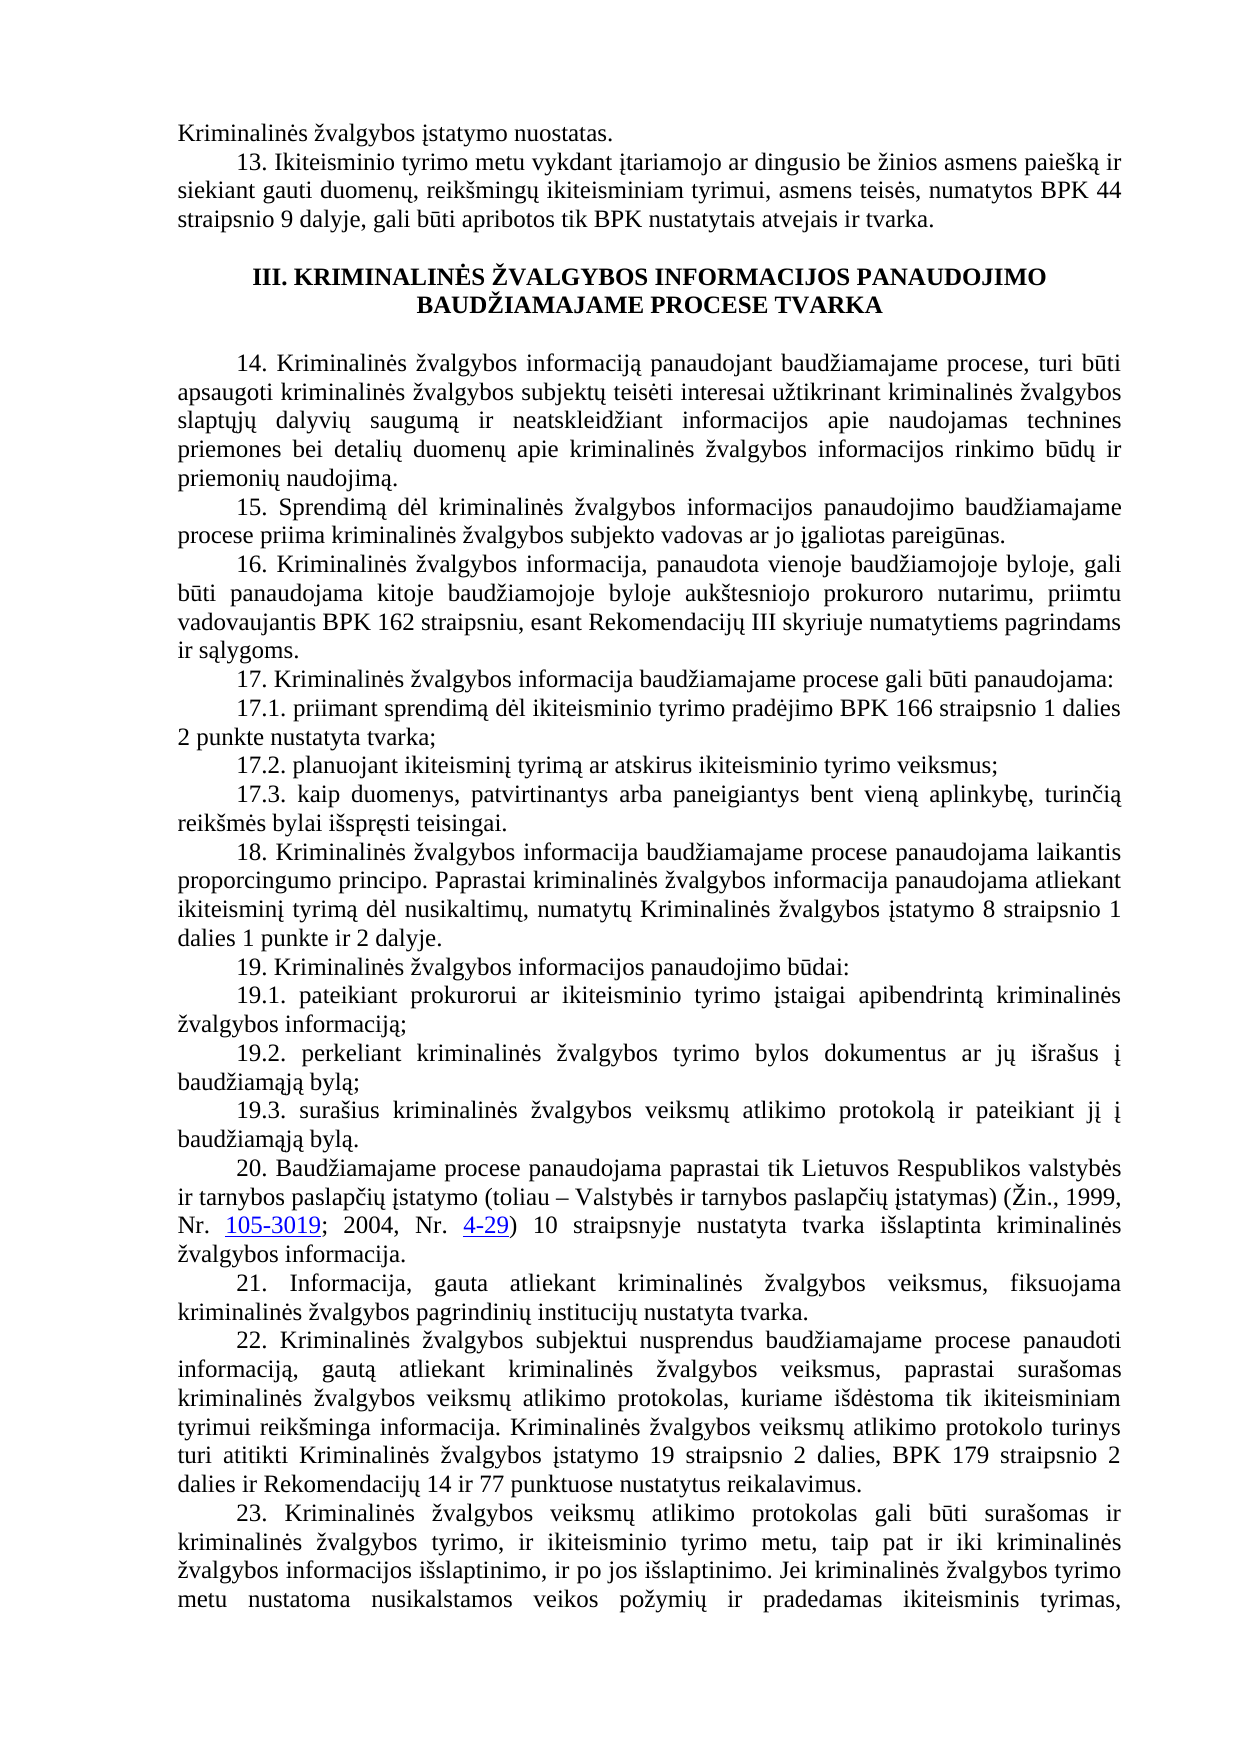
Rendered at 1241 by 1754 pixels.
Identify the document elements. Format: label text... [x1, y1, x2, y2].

text 19.3. surašius kriminalinės žvalgybos veiksmų atlikimo protokolą ir pateikiant jį į baudžiamąją bylą. [177, 1096, 1122, 1153]
text 13. Ikiteisminio tyrimo metu vykdant įtariamojo ar dingusio be žinios asmens paiešką ir siekiant gauti duomenų, reikšmingų ikiteisminiam tyrimui, asmens teisės, numatytos BPK 44 straipsnio 9 dalyje, gali būti apribotos tik BPK nustatytais atvejais ir tvarka. [177, 147, 1122, 233]
text 23. Kriminalinės žvalgybos veiksmų atlikimo protokolas gali būti surašomas ir kriminalinės žvalgybos tyrimo, ir ikiteisminio tyrimo metu, taip pat ir iki kriminalinės žvalgybos informacijos išslaptinimo, ir po jos išslaptinimo. Jei kriminalinės žvalgybos tyrimo metu nustatoma nusikalstamos veikos požymių ir pradedamas ikiteisminis tyrimas, [177, 1498, 1122, 1613]
text 17.2. planuojant ikiteisminį tyrimą ar atskirus ikiteisminio tyrimo veiksmus; [177, 751, 1122, 779]
text 19.1. pateikiant prokurorui ar ikiteisminio tyrimo įstaigai apibendrintą kriminalinės žvalgybos informaciją; [177, 981, 1122, 1038]
text III. KRIMINALINĖS ŽVALGYBOS INFORMACIJOS PANAUDOJIMO BAUDŽIAMAJAME PROCESE TVARKA [177, 262, 1122, 319]
text 19.2. perkeliant kriminalinės žvalgybos tyrimo bylos dokumentus ar jų išrašus į baudžiamąją bylą; [177, 1038, 1122, 1096]
text 17.1. priimant sprendimą dėl ikiteisminio tyrimo pradėjimo BPK 166 straipsnio 1 dalies 2 punkte nustatyta tvarka; [177, 693, 1122, 751]
text Kriminalinės žvalgybos įstatymo nuostatas. [177, 118, 1122, 147]
text 19. Kriminalinės žvalgybos informacijos panaudojimo būdai: [177, 952, 1122, 981]
text 14. Kriminalinės žvalgybos informaciją panaudojant baudžiamajame procese, turi būti apsaugoti kriminalinės žvalgybos subjektų teisėti interesai užtikrinant kriminalinės žvalgybos slaptųjų dalyvių saugumą ir neatskleidžiant informacijos apie naudojamas technines priemones bei detalių duomenų apie kriminalinės žvalgybos informacijos rinkimo būdų ir priemonių naudojimą. [177, 348, 1122, 492]
text 15. Sprendimą dėl kriminalinės žvalgybos informacijos panaudojimo baudžiamajame procese priima kriminalinės žvalgybos subjekto vadovas ar jo įgaliotas pareigūnas. [177, 492, 1122, 549]
text 21. Informacija, gauta atliekant kriminalinės žvalgybos veiksmus, fiksuojama kriminalinės žvalgybos pagrindinių institucijų nustatyta tvarka. [177, 1268, 1122, 1326]
text 16. Kriminalinės žvalgybos informacija, panaudota vienoje baudžiamojoje byloje, gali būti panaudojama kitoje baudžiamojoje byloje aukštesniojo prokuroro nutarimu, priimtu vadovaujantis BPK 162 straipsniu, esant Rekomendacijų III skyriuje numatytiems pagrindams ir sąlygoms. [177, 549, 1122, 664]
text 18. Kriminalinės žvalgybos informacija baudžiamajame procese panaudojama laikantis proporcingumo principo. Paprastai kriminalinės žvalgybos informacija panaudojama atliekant ikiteisminį tyrimą dėl nusikaltimų, numatytų Kriminalinės žvalgybos įstatymo 8 straipsnio 1 dalies 1 punkte ir 2 dalyje. [177, 837, 1122, 952]
text 17.3. kaip duomenys, patvirtinantys arba paneigiantys bent vieną aplinkybę, turinčią reikšmės bylai išspręsti teisingai. [177, 779, 1122, 837]
text 22. Kriminalinės žvalgybos subjektui nusprendus baudžiamajame procese panaudoti informaciją, gautą atliekant kriminalinės žvalgybos veiksmus, paprastai surašomas kriminalinės žvalgybos veiksmų atlikimo protokolas, kuriame išdėstoma tik ikiteisminiam tyrimui reikšminga informacija. Kriminalinės žvalgybos veiksmų atlikimo protokolo turinys turi atitikti Kriminalinės žvalgybos įstatymo 19 straipsnio 2 dalies, BPK 179 straipsnio 2 dalies ir Rekomendacijų 14 ir 77 punktuose nustatytus reikalavimus. [177, 1326, 1122, 1498]
text 20. Baudžiamajame procese panaudojama paprastai tik Lietuvos Respublikos valstybės ir tarnybos paslapčių įstatymo (toliau – Valstybės ir tarnybos paslapčių įstatymas) (Žin., 1999, Nr. 105-3019; 2004, Nr. 4-29) 10 straipsnyje nustatyta tvarka išslaptinta kriminalinės žvalgybos informacija. [177, 1153, 1122, 1268]
text 17. Kriminalinės žvalgybos informacija baudžiamajame procese gali būti panaudojama: [177, 664, 1122, 693]
